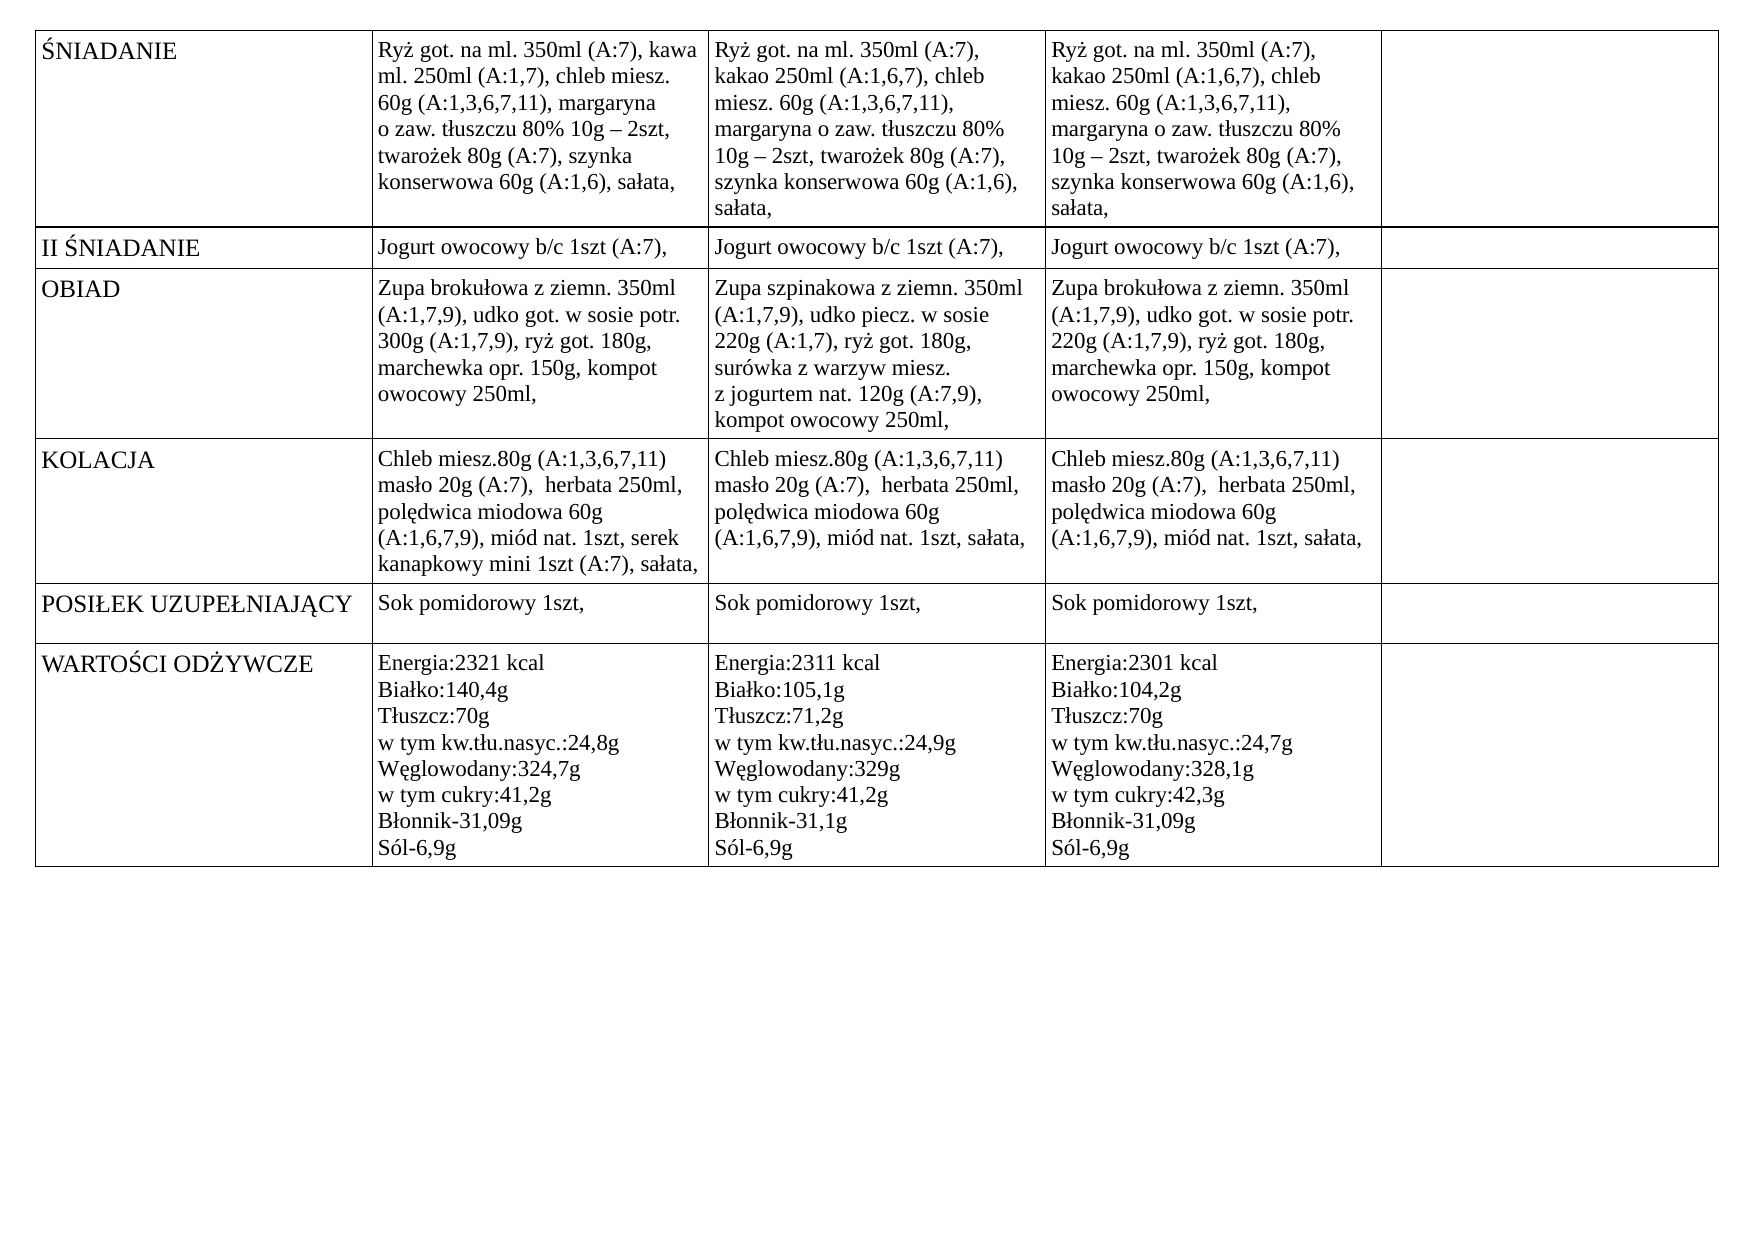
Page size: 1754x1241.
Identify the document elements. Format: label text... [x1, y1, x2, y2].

table_cell Energia:2321 kcal Białko:140,4g Tłuszcz:70g w tym kw.tłu.nasyc.:24,8g Węglowodany:324,7g w tym cukry:41,2g Błonnik-31,09g Sól-6,9g [373, 644, 708, 866]
table_cell WARTOŚCI ODŻYWCZE [36, 644, 372, 866]
table_cell Ryż got. na ml. 350ml (A:7), kawa ml. 250ml (A:1,7), chleb miesz. 60g (A:1,3,6,7,11), margaryna o zaw. tłuszczu 80% 10g – 2szt, twarożek 80g (A:7), szynka konserwowa 60g (A:1,6), sałata, [373, 31, 708, 226]
table_cell Sok pomidorowy 1szt, [709, 584, 1045, 643]
table_cell [1382, 439, 1718, 583]
table_cell [1382, 644, 1718, 866]
table_cell Sok pomidorowy 1szt, [1046, 584, 1381, 643]
table_cell KOLACJA [36, 439, 372, 583]
table_cell OBIAD [36, 269, 372, 438]
table_cell Zupa brokułowa z ziemn. 350ml (A:1,7,9), udko got. w sosie potr. 300g (A:1,7,9), ryż got. 180g, marchewka opr. 150g, kompot owocowy 250ml, [373, 269, 708, 438]
table_cell Chleb miesz.80g (A:1,3,6,7,11) masło 20g (A:7), herbata 250ml, polędwica miodowa 60g (A:1,6,7,9), miód nat. 1szt, sałata, [709, 439, 1045, 583]
table_cell ŚNIADANIE [36, 31, 372, 226]
table_cell [1382, 584, 1718, 643]
table_cell [1382, 228, 1718, 268]
table_cell Energia:2301 kcal Białko:104,2g Tłuszcz:70g w tym kw.tłu.nasyc.:24,7g Węglowodany:328,1g w tym cukry:42,3g Błonnik-31,09g Sól-6,9g [1046, 644, 1381, 866]
table_cell Chleb miesz.80g (A:1,3,6,7,11) masło 20g (A:7), herbata 250ml, polędwica miodowa 60g (A:1,6,7,9), miód nat. 1szt, serek kanapkowy mini 1szt (A:7), sałata, [373, 439, 708, 583]
table_cell Ryż got. na ml. 350ml (A:7), kakao 250ml (A:1,6,7), chleb miesz. 60g (A:1,3,6,7,11), margaryna o zaw. tłuszczu 80% 10g – 2szt, twarożek 80g (A:7), szynka konserwowa 60g (A:1,6), sałata, [709, 31, 1045, 226]
table_cell Jogurt owocowy b/c 1szt (A:7), [1046, 228, 1381, 268]
table_cell Jogurt owocowy b/c 1szt (A:7), [373, 228, 708, 268]
table_cell Zupa brokułowa z ziemn. 350ml (A:1,7,9), udko got. w sosie potr. 220g (A:1,7,9), ryż got. 180g, marchewka opr. 150g, kompot owocowy 250ml, [1046, 269, 1381, 438]
table_cell Sok pomidorowy 1szt, [373, 584, 708, 643]
table_cell Chleb miesz.80g (A:1,3,6,7,11) masło 20g (A:7), herbata 250ml, polędwica miodowa 60g (A:1,6,7,9), miód nat. 1szt, sałata, [1046, 439, 1381, 583]
table_cell [1382, 31, 1718, 226]
table_cell Energia:2311 kcal Białko:105,1g Tłuszcz:71,2g w tym kw.tłu.nasyc.:24,9g Węglowodany:329g w tym cukry:41,2g Błonnik-31,1g Sól-6,9g [709, 644, 1045, 866]
table_cell Jogurt owocowy b/c 1szt (A:7), [709, 228, 1045, 268]
table_cell [1382, 269, 1718, 438]
table_cell POSIŁEK UZUPEŁNIAJĄCY [36, 584, 372, 643]
table_cell Zupa szpinakowa z ziemn. 350ml (A:1,7,9), udko piecz. w sosie 220g (A:1,7), ryż got. 180g, surówka z warzyw miesz. z jogurtem nat. 120g (A:7,9), kompot owocowy 250ml, [709, 269, 1045, 438]
table_cell Ryż got. na ml. 350ml (A:7), kakao 250ml (A:1,6,7), chleb miesz. 60g (A:1,3,6,7,11), margaryna o zaw. tłuszczu 80% 10g – 2szt, twarożek 80g (A:7), szynka konserwowa 60g (A:1,6), sałata, [1046, 31, 1381, 226]
table_cell II ŚNIADANIE [36, 228, 372, 268]
